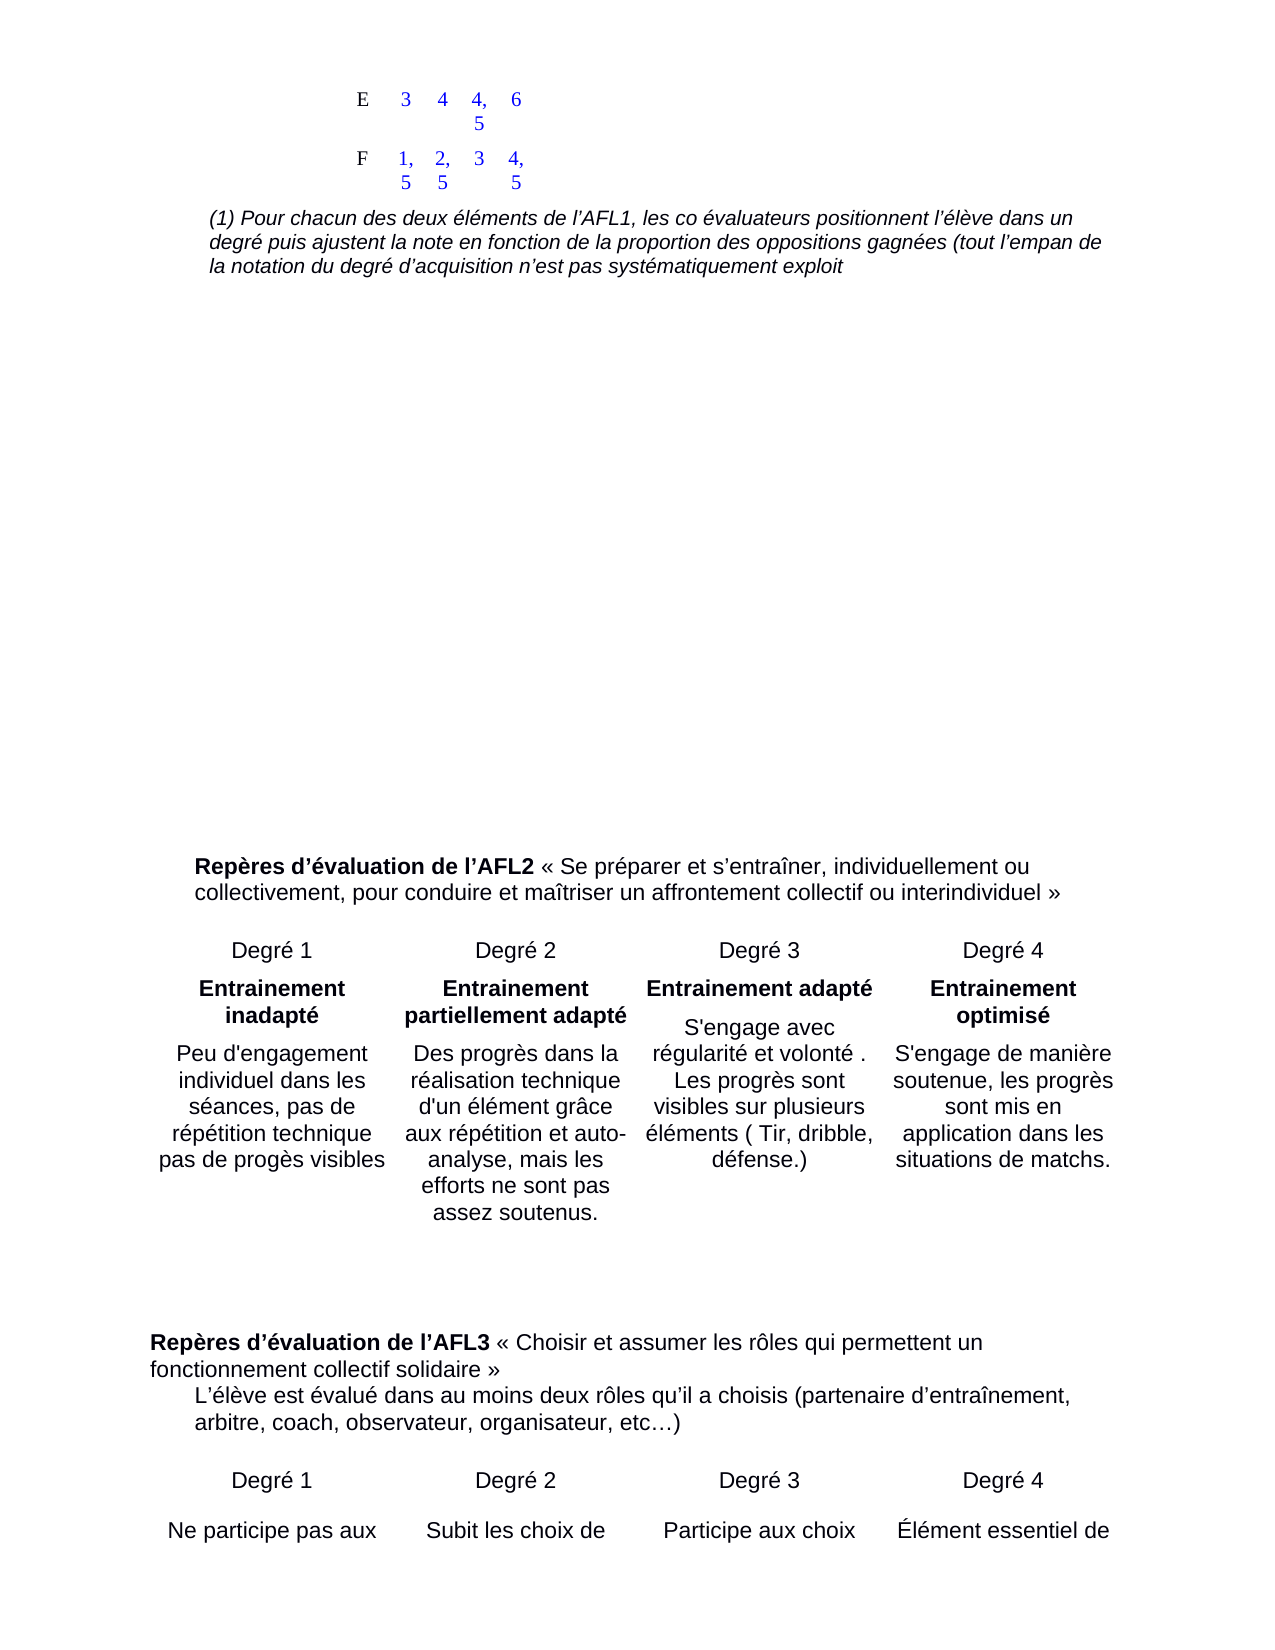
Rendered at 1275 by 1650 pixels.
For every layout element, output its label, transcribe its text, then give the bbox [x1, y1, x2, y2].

table_cell Entrainement partiellement adapté Des progrès dans la réalisation technique d'un élément grâce aux répétition et auto-analyse, mais les efforts ne sont pas assez soutenus. [394, 970, 637, 1243]
table_header Degré 1 [150, 1461, 394, 1499]
text (1) Pour chacun des deux éléments de l’AFL1, les co évaluateurs positionnent l’élève dans un degré puis ajustent la note en fonction de la proportion des oppositions gagnées (tout l’empan de la notation du degré d’acquisition n’est pas systématiquement exploit [209, 206, 1125, 278]
table_header Degré 3 [638, 932, 881, 969]
table_cell F [351, 140, 387, 200]
table_cell Élément essentiel de [881, 1499, 1125, 1549]
table_cell Ne participe pas aux [150, 1499, 394, 1549]
table_cell 2,5 [424, 140, 461, 200]
table_cell 4,5 [461, 81, 497, 140]
table_cell Participe aux choix [638, 1499, 881, 1549]
table_header Degré 2 [394, 932, 637, 969]
table_header Degré 3 [638, 1461, 881, 1499]
table_cell 3 [388, 81, 424, 140]
table_cell 4 [424, 81, 461, 140]
text Repères d’évaluation de l’AFL2 « Se préparer et s’entraîner, individuellement ou collectivement, pour conduire et maîtriser un affrontement collectif ou interindividuel » [194, 853, 1125, 905]
table_cell Entrainement optimisé S'engage de manière soutenue, les progrès sont mis en application dans les situations de matchs. [881, 970, 1125, 1243]
text Repères d’évaluation de l’AFL3 « Choisir et assumer les rôles qui permettent un fonctionnement collectif solidaire » [150, 1329, 1125, 1382]
table_header Degré 4 [881, 932, 1125, 969]
table_cell Entrainement inadapté Peu d'engagement individuel dans les séances, pas de répétition technique pas de progès visibles [150, 970, 394, 1243]
table_header Degré 4 [881, 1461, 1125, 1499]
table_cell 4,5 [498, 140, 534, 200]
table_cell Subit les choix de [394, 1499, 637, 1549]
table_cell [345, 75, 540, 206]
table_cell [150, 75, 345, 206]
table_cell E [351, 81, 387, 140]
table_cell 1,5 [388, 140, 424, 200]
table_cell 6 [498, 81, 534, 140]
table_cell Entrainement adapté S'engage avec régularité et volonté . Les progrès sont visibles sur plusieurs éléments ( Tir, dribble, défense.) [638, 970, 881, 1243]
text L’élève est évalué dans au moins deux rôles qu’il a choisis (partenaire d’entraînement, arbitre, coach, observateur, organisateur, etc…) [194, 1382, 1125, 1435]
table_header Degré 2 [394, 1461, 637, 1499]
table_cell 3 [461, 140, 497, 200]
table_header Degré 1 [150, 932, 394, 969]
